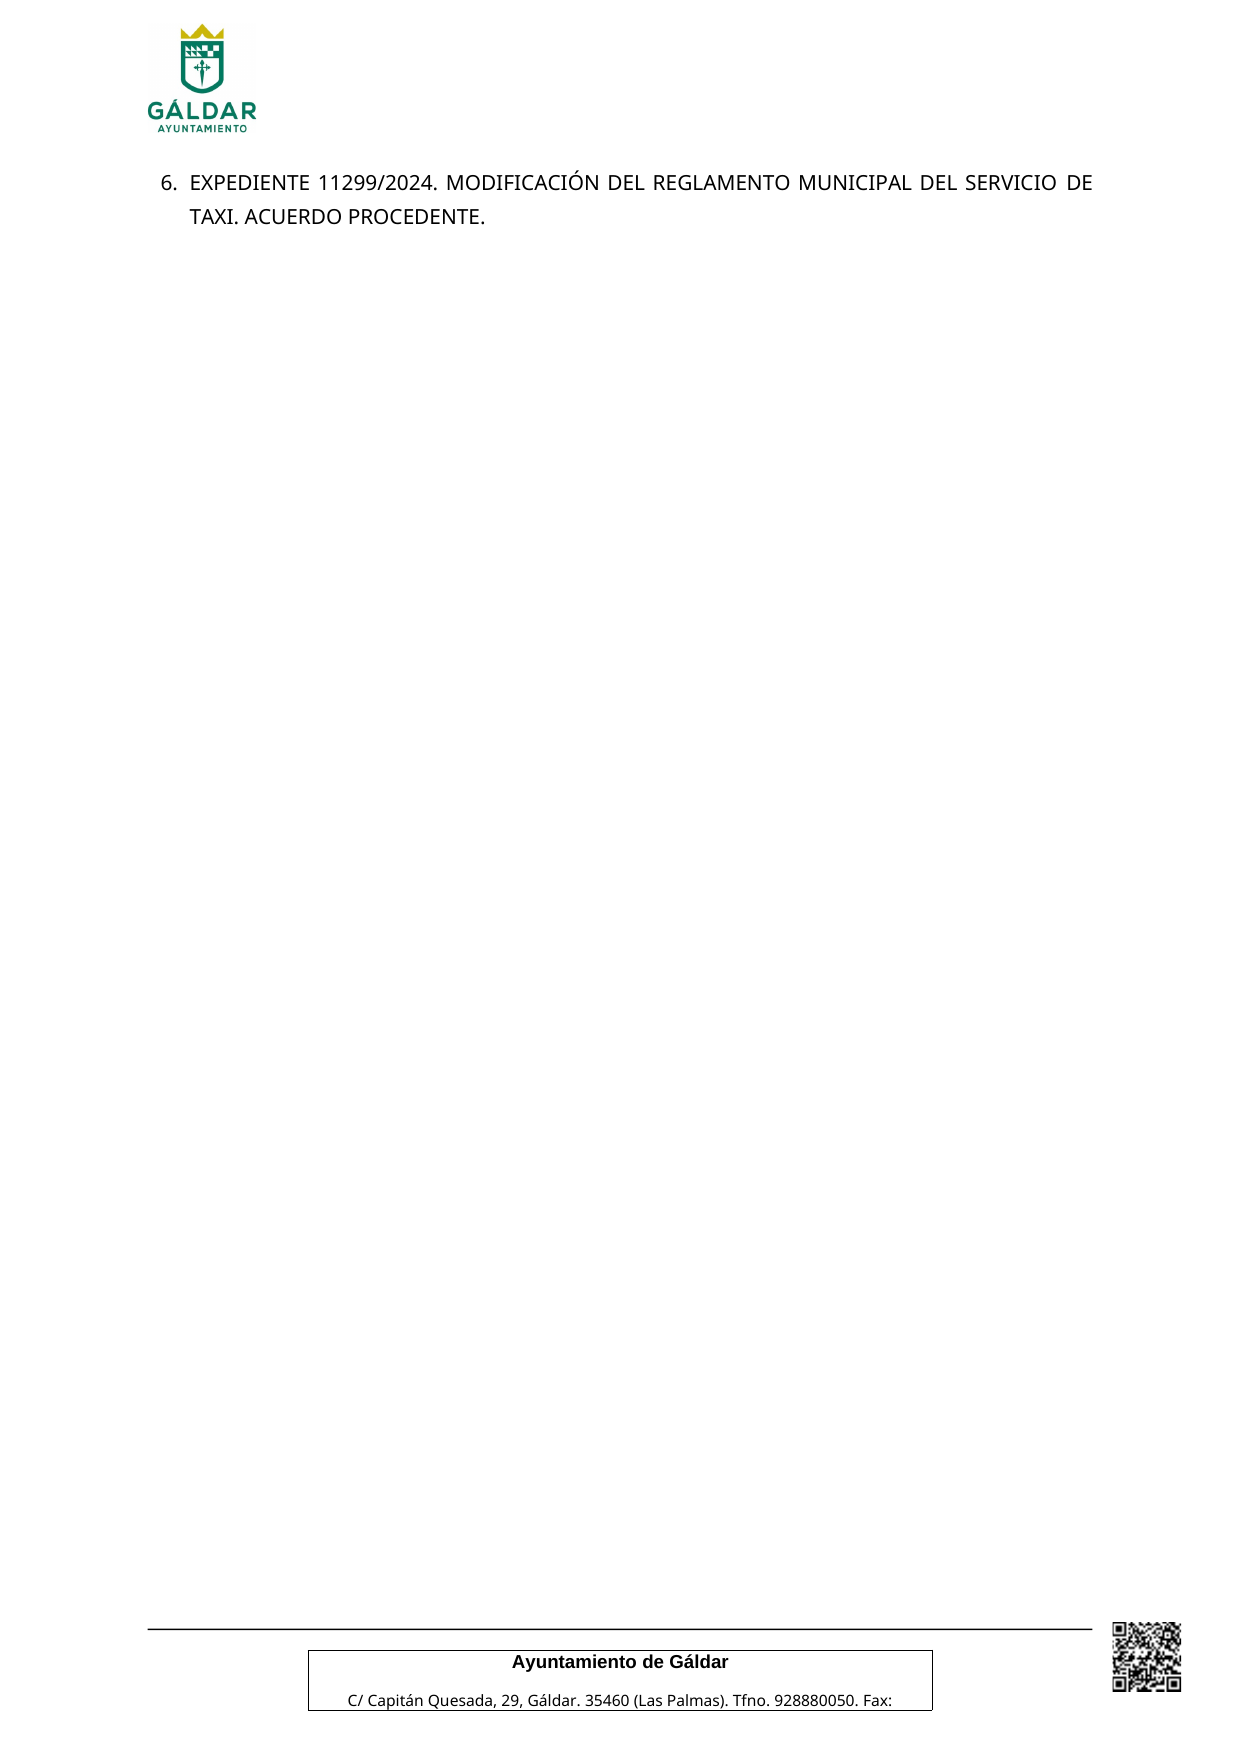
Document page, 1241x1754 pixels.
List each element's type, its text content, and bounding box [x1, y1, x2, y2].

picture [147, 23, 257, 133]
picture [1112, 1622, 1182, 1692]
list EXPEDIENTE 11299/2024. MODIFICACIÓN DEL REGLAMENTO MUNICIPAL DEL SERVICIO DE TAXI. ACUERDO PROCEDENTE. [160, 168, 1093, 231]
